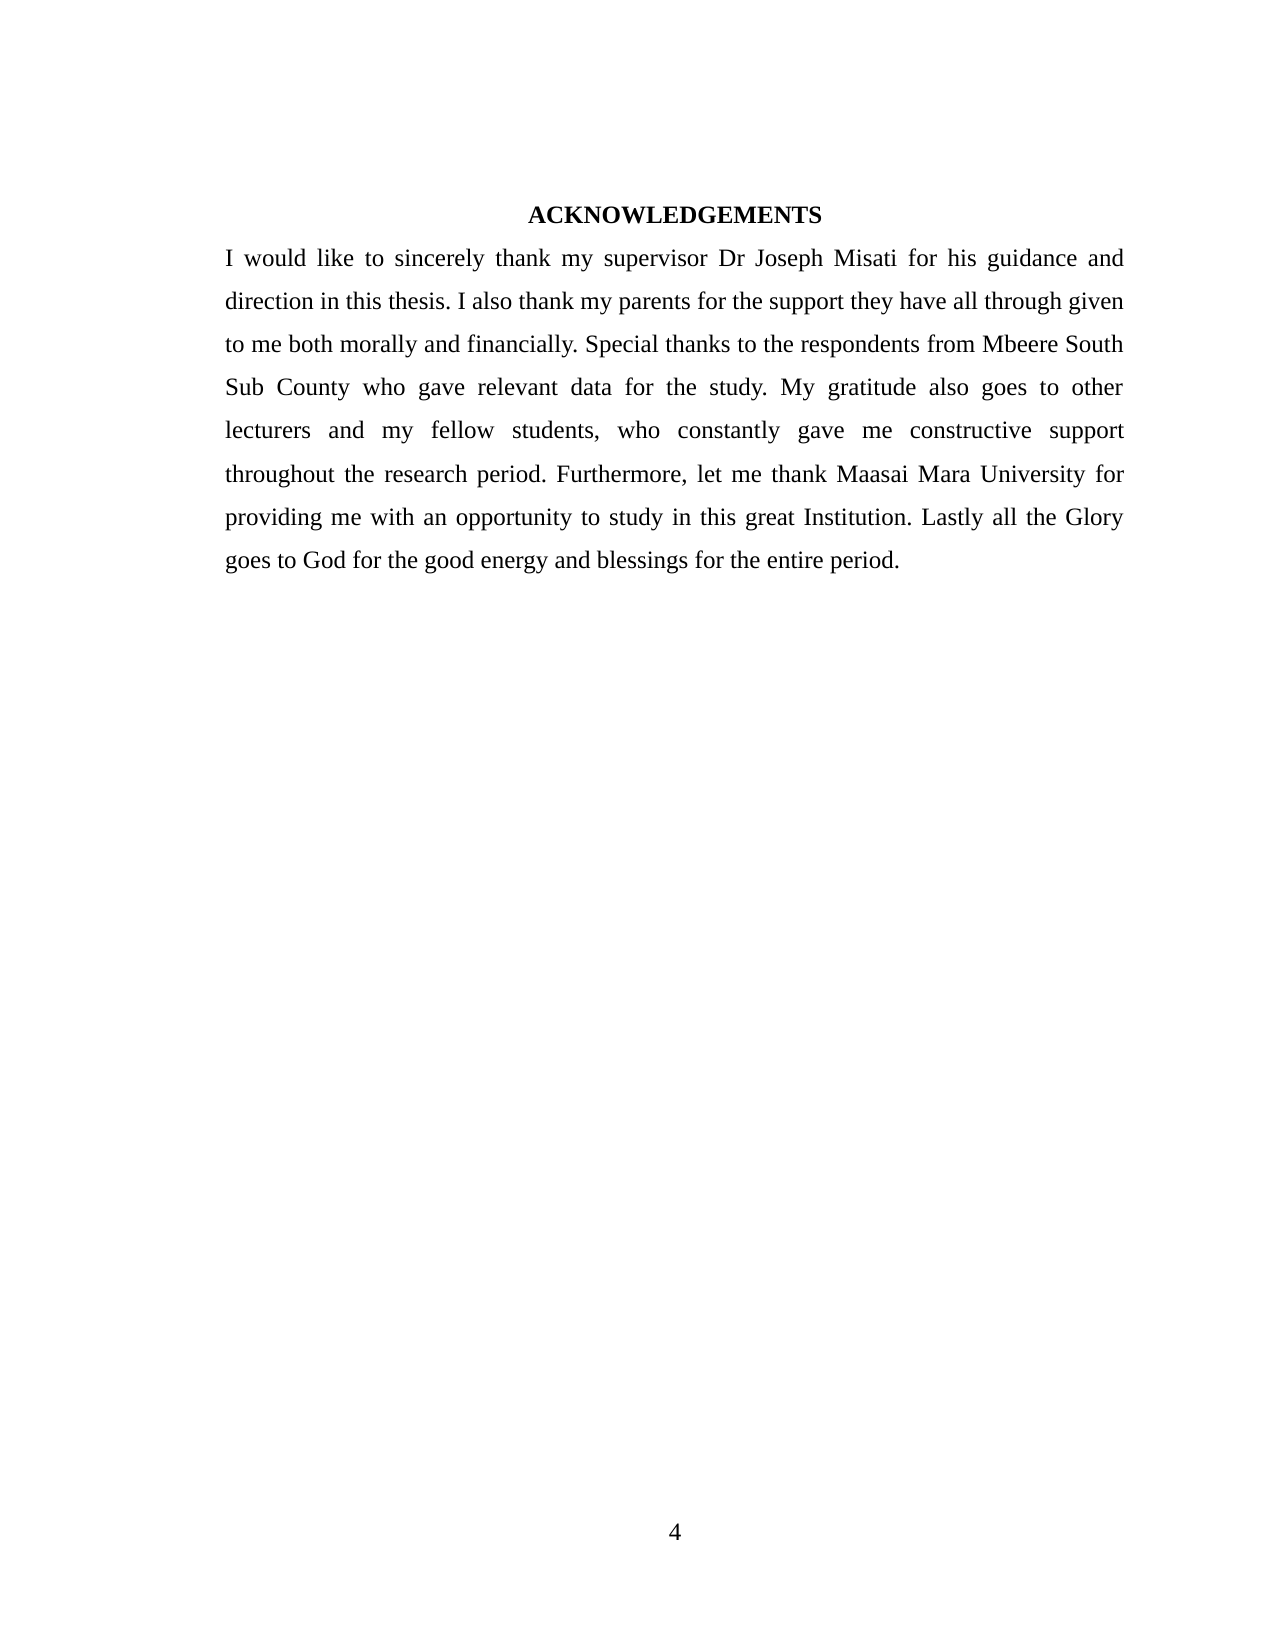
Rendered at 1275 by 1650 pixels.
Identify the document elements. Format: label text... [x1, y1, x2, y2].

subtitle ACKNOWLEDGEMENTS [225, 200, 1125, 229]
text I would like to sincerely thank my supervisor Dr Joseph Misati for his guidance and direction in this thesis. I also thank my parents for the support they have all through given to me both morally and financially. Special thanks to the respondents from Mbeere South Sub County who gave relevant data for the study. My gratitude also goes to other lecturers and my fellow students, who constantly gave me constructive support throughout the research period. Furthermore, let me thank Maasai Mara University for providing me with an opportunity to study in this great Institution. Lastly all the Glory goes to God for the good energy and blessings for the entire period. [225, 243, 1125, 574]
